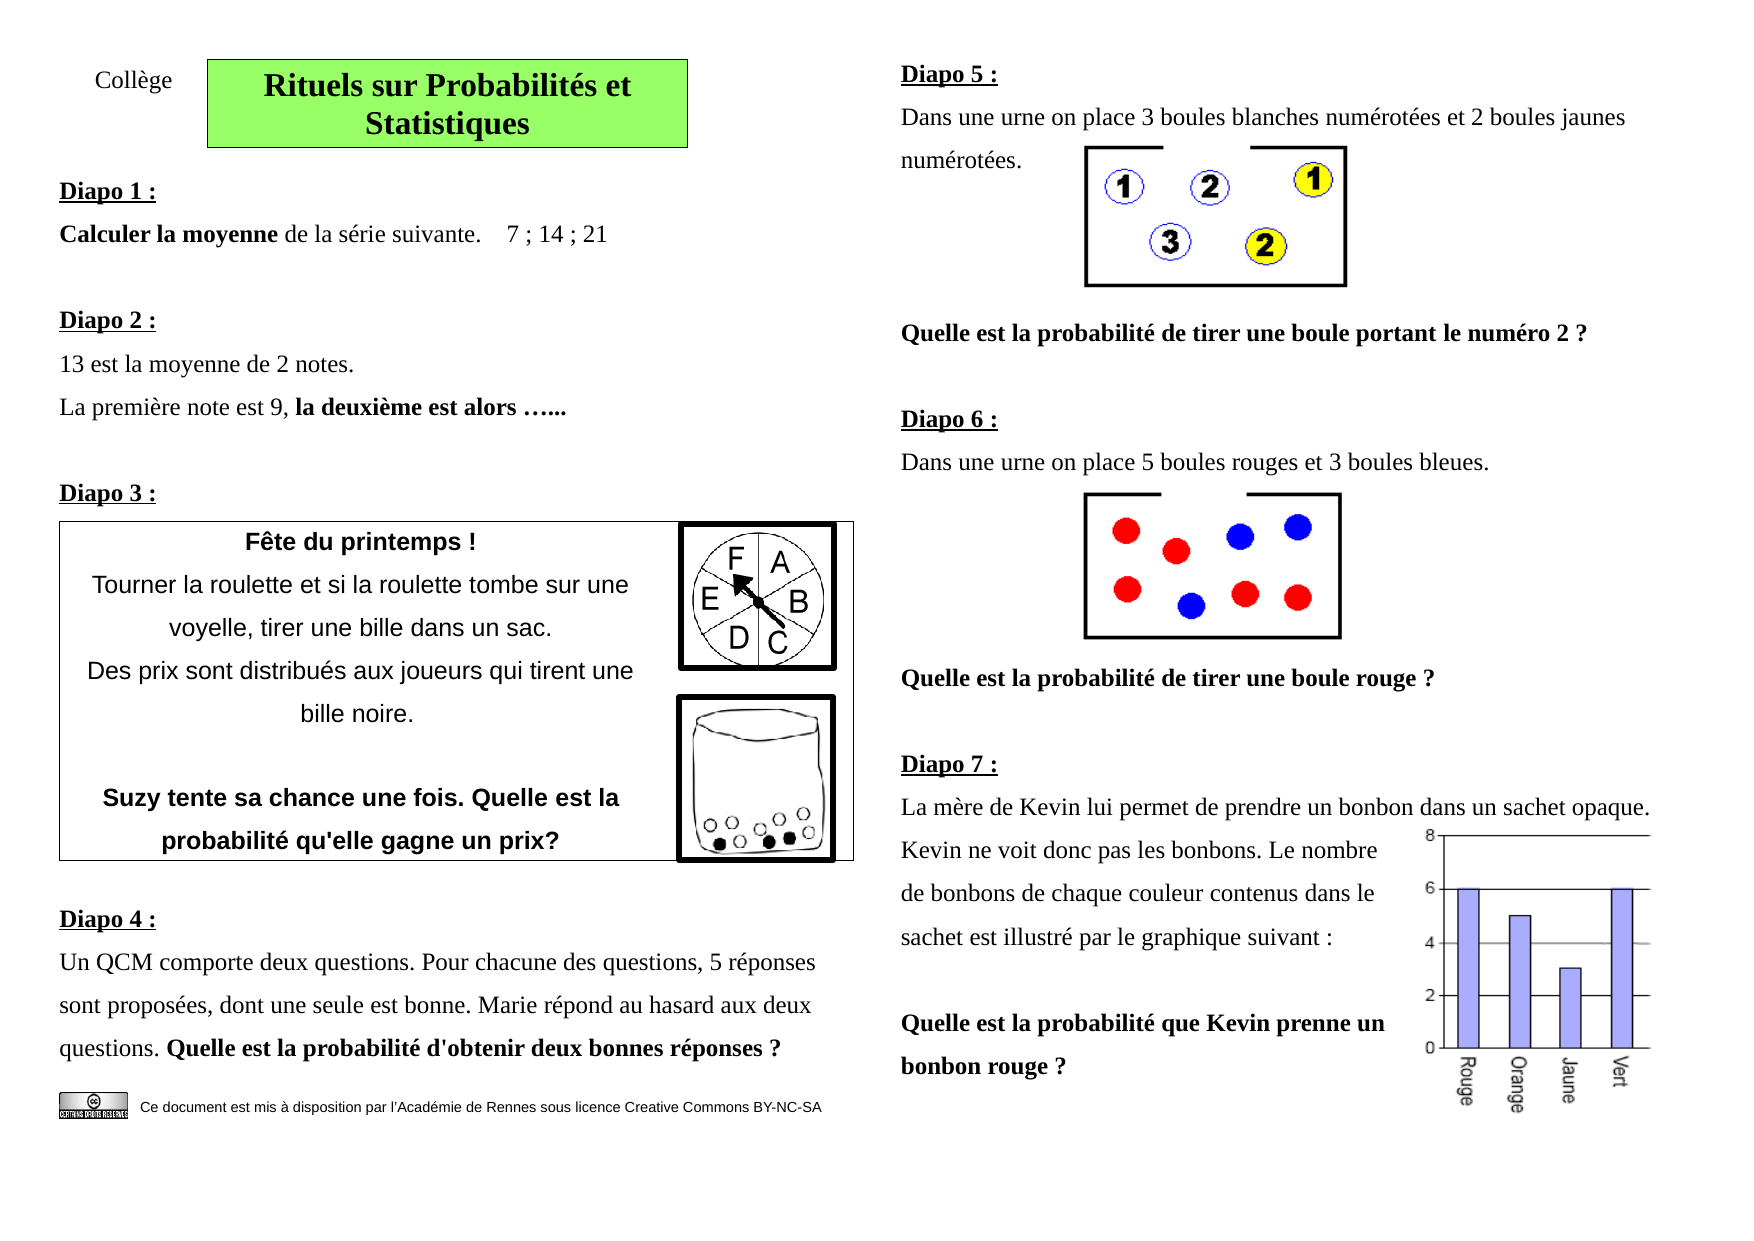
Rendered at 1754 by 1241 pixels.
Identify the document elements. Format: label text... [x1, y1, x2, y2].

picture [1078, 139, 1355, 293]
table_cell [836, 777, 853, 860]
text 13 est la moyenne de 2 notes. [59, 349, 853, 377]
text Quelle est la probabilité que Kevin prenne un bonbon rouge ? [901, 1008, 1403, 1080]
table_header [662, 522, 853, 777]
text Diapo 2 : [59, 306, 853, 334]
table_header [688, 59, 876, 147]
text La première note est 9, la deuxième est alors …... [59, 392, 853, 421]
table_header Rituels sur Probabilités et Statistiques [208, 60, 687, 147]
table_cell [662, 777, 676, 860]
text Diapo 7 : [901, 749, 1695, 778]
picture [682, 700, 830, 857]
text Diapo 4 : [59, 904, 853, 932]
text Diapo 3 : [59, 478, 853, 507]
picture [59, 1092, 128, 1119]
picture [1070, 482, 1352, 649]
picture [684, 527, 831, 665]
table_header Fête du printemps ! Tourner la roulette et si la roulette tombe sur une voyelle, tirer une bille dans un sac. Des prix sont distribués aux joueurs qui tirent une bille noire. [60, 522, 662, 777]
text La mère de Kevin lui permet de prendre un bonbon dans un sachet opaque. Kevin ne voit donc pas les bonbons. Le nombre de bonbons de chaque couleur contenus dans le sachet est illustré par le graphique suivant : [901, 792, 1695, 950]
text Un QCM comporte deux questions. Pour chacune des questions, 5 réponses sont proposées, dont une seule est bonne. Marie répond au hasard aux deux questions. Quelle est la probabilité d'obtenir deux bonnes réponses ? [59, 947, 853, 1062]
table_cell Suzy tente sa chance une fois. Quelle est la probabilité qu'elle gagne un prix? [60, 777, 662, 860]
text Quelle est la probabilité de tirer une boule rouge ? [901, 663, 1695, 692]
text Calculer la moyenne de la série suivante. 7 ; 14 ; 21 [59, 219, 853, 248]
text Diapo 1 : [59, 176, 853, 205]
picture [1403, 822, 1653, 1124]
text Dans une urne on place 5 boules rouges et 3 boules bleues. [901, 447, 1695, 476]
text Quelle est la probabilité de tirer une boule portant le numéro 2 ? [901, 318, 1695, 347]
text Diapo 5 : [901, 59, 1695, 88]
text Dans une urne on place 3 boules blanches numérotées et 2 boules jaunes numérotées. [901, 102, 1695, 174]
table_header Collège [59, 59, 207, 147]
text Diapo 6 : [901, 404, 1695, 433]
text [1653, 1008, 1695, 1080]
